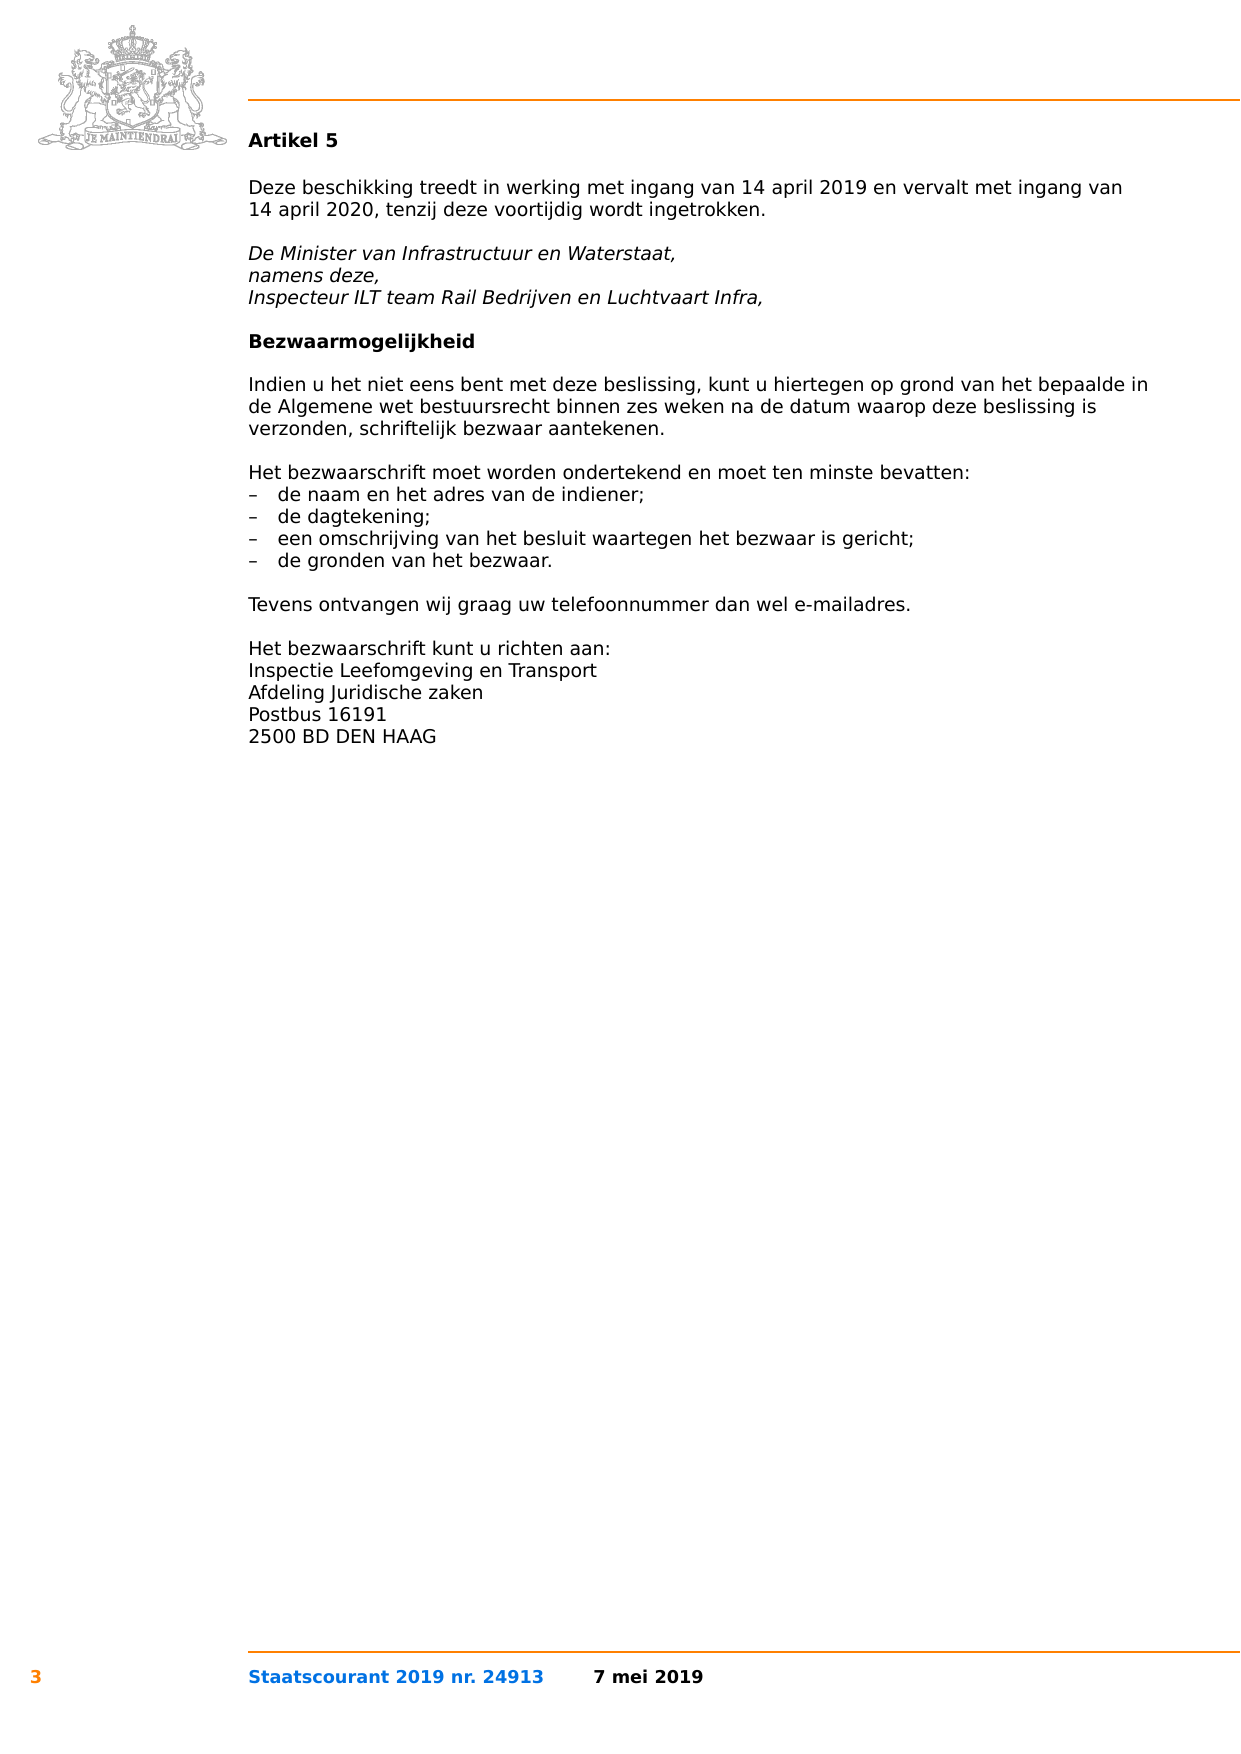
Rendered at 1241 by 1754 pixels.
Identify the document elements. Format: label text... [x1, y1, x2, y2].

text 2500 BD DEN HAAG [248, 726, 1163, 748]
text – een omschrijving van het besluit waartegen het bezwaar is gericht; [248, 528, 1163, 550]
text Afdeling Juridische zaken [248, 682, 1163, 704]
subtitle Artikel 5 [248, 130, 1163, 152]
text Deze beschikking treedt in werking met ingang van 14 april 2019 en vervalt met ingang van 14 april 2020, tenzij deze voortijdig wordt ingetrokken. [248, 177, 1163, 221]
text – de naam en het adres van de indiener; [248, 484, 1163, 506]
text Het bezwaarschrift moet worden ondertekend en moet ten minste bevatten: [248, 462, 1163, 484]
text De Minister van Infrastructuur en Waterstaat, namens deze, Inspecteur ILT team Rail Bedrijven en Luchtvaart Infra, [248, 243, 1163, 309]
text Indien u het niet eens bent met deze beslissing, kunt u hiertegen op grond van het bepaalde in de Algemene wet bestuursrecht binnen zes weken na de datum waarop deze beslissing is verzonden, schriftelijk bezwaar aantekenen. [248, 374, 1163, 440]
text Tevens ontvangen wij graag uw telefoonnummer dan wel e-mailadres. [248, 594, 1163, 616]
text – de gronden van het bezwaar. [248, 550, 1163, 572]
text Bezwaarmogelijkheid [248, 331, 1163, 352]
text – de dagtekening; [248, 506, 1163, 528]
picture [38, 25, 227, 150]
text Inspectie Leefomgeving en Transport [248, 660, 1163, 682]
text Postbus 16191 [248, 704, 1163, 726]
text Het bezwaarschrift kunt u richten aan: [248, 638, 1163, 660]
